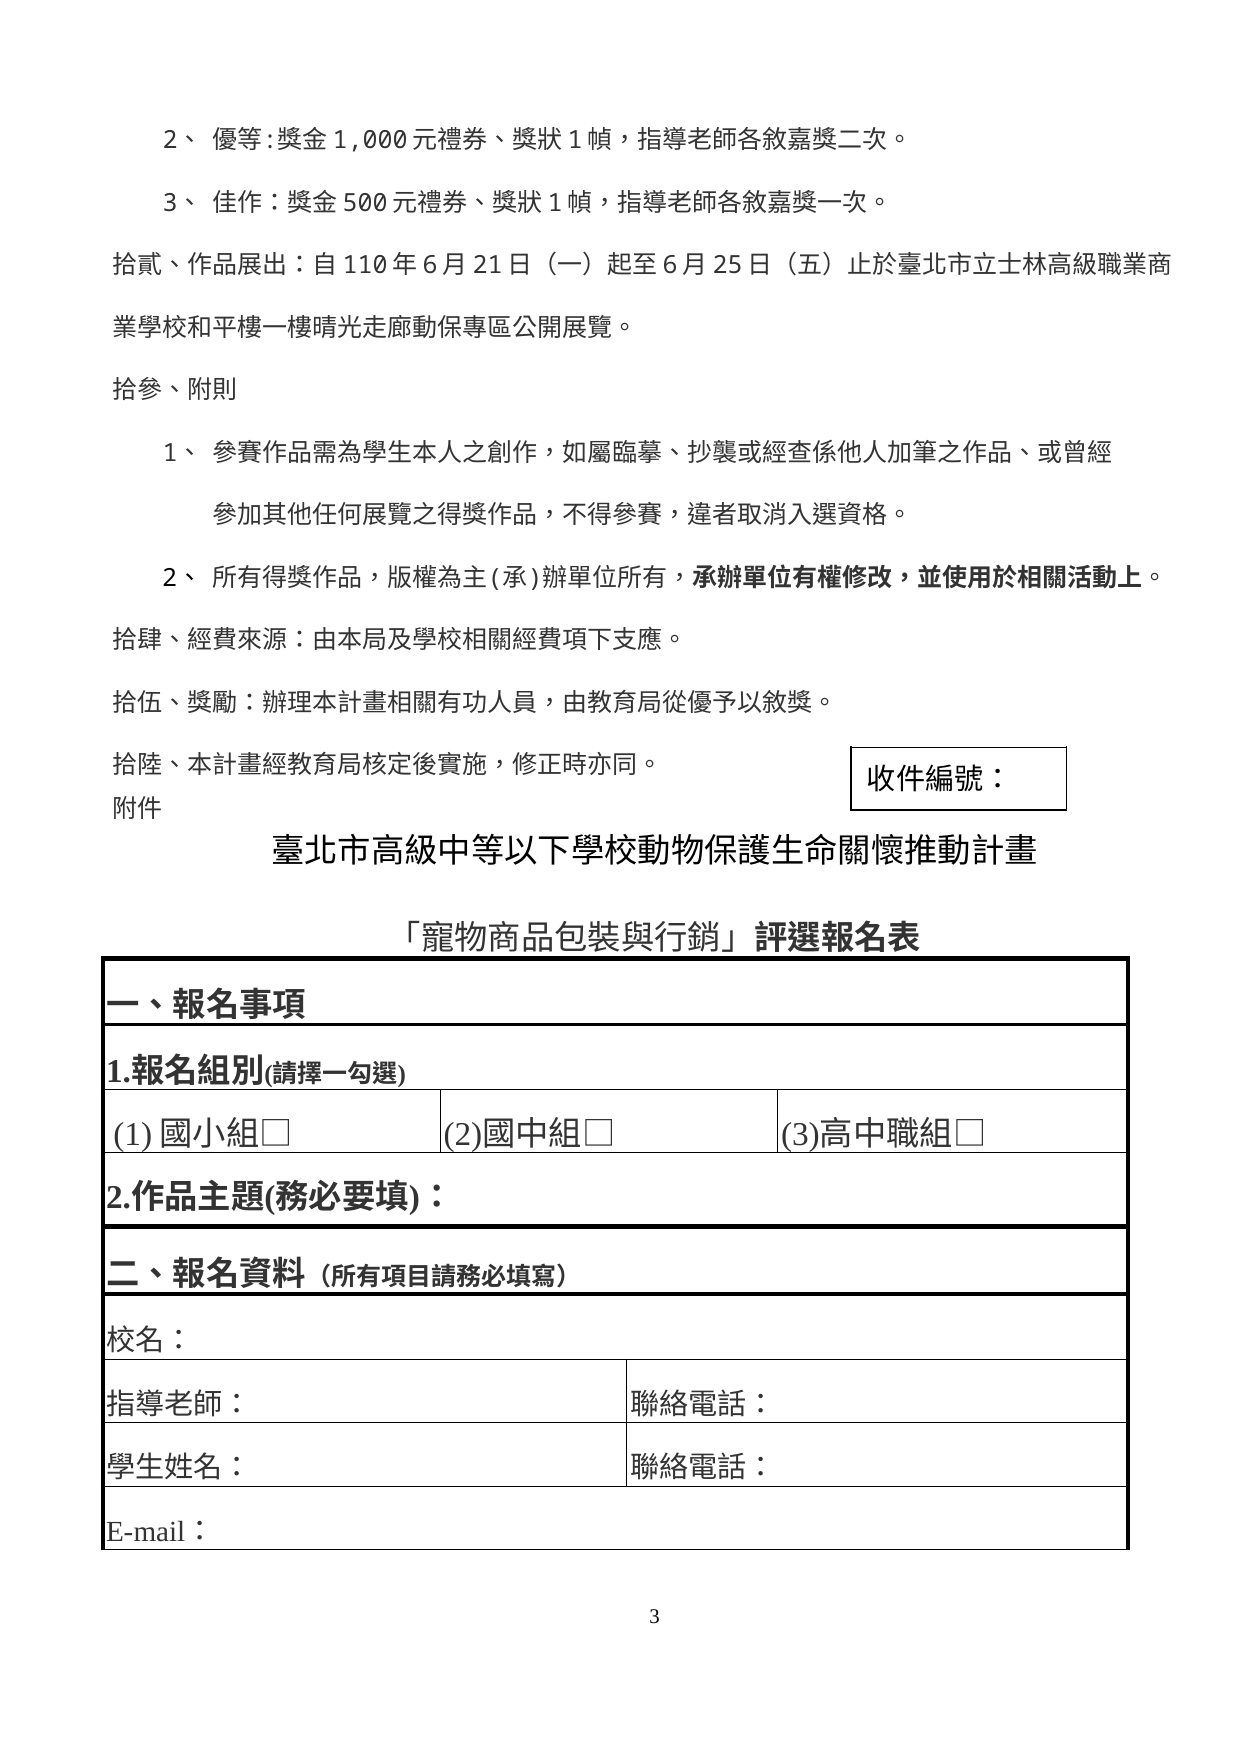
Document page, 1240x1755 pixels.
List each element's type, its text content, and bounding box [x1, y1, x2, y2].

table_cell 校名： [105, 1296, 1126, 1359]
list 佳作：獎金500元禮券、獎狀1幀，指導老師各敘嘉獎一次。 [162, 159, 1196, 221]
table_cell 2.作品主題(務必要填)： [105, 1153, 1126, 1224]
table_cell 指導老師： [105, 1360, 626, 1422]
list 參賽作品需為學生本人之創作，如屬臨摹、抄襲或經查係他人加筆之作品、或曾經 [162, 409, 1196, 471]
text 收件編號： [867, 755, 1051, 798]
text 拾參、附則 [112, 346, 1196, 409]
text 拾貳、作品展出：自110年6月21日（一）起至6月25日（五）止於臺北市立士林高級職業商業學校和平樓一樓晴光走廊動保專區公開展覽。 [112, 221, 1196, 346]
text 參加其他任何展覽之得獎作品，不得參賽，違者取消入選資格。 [212, 471, 1196, 534]
table_cell (3)高中職組□ [778, 1090, 1126, 1152]
table_cell (1) 國小組□ [105, 1090, 440, 1152]
text 拾陸、本計畫經教育局核定後實施，修正時亦同。 [112, 721, 1196, 784]
text 附件 [852, 748, 1066, 809]
list 優等:獎金1,000元禮券、獎狀1幀，指導老師各敘嘉獎二次。 [162, 96, 1196, 159]
text 拾肆、經費來源：由本局及學校相關經費項下支應。 [112, 596, 1196, 659]
table_cell 二、報名資料（所有項目請務必填寫） [105, 1229, 1126, 1292]
text 拾伍、獎勵：辦理本計畫相關有功人員，由教育局從優予以敘獎。 [112, 659, 1196, 721]
table_cell E-mail： [105, 1487, 1126, 1549]
text 臺北市高級中等以下學校動物保護生命關懷推動計畫 [112, 826, 1196, 871]
table_cell 聯絡電話： [627, 1423, 1126, 1486]
table_cell 聯絡電話： [627, 1360, 1126, 1422]
table_cell 1.報名組別(請擇一勾選) [105, 1026, 1126, 1089]
text 「寵物商品包裝與行銷」評選報名表 [112, 893, 1196, 956]
text 附件 [112, 784, 1196, 826]
table_cell (2)國中組□ [441, 1090, 777, 1152]
table_cell 學生姓名： [105, 1423, 626, 1486]
table_header 一、報名事項 [105, 961, 1126, 1023]
list 所有得獎作品，版權為主(承)辦單位所有，承辦單位有權修改，並使用於相關活動上。 [162, 534, 1196, 596]
